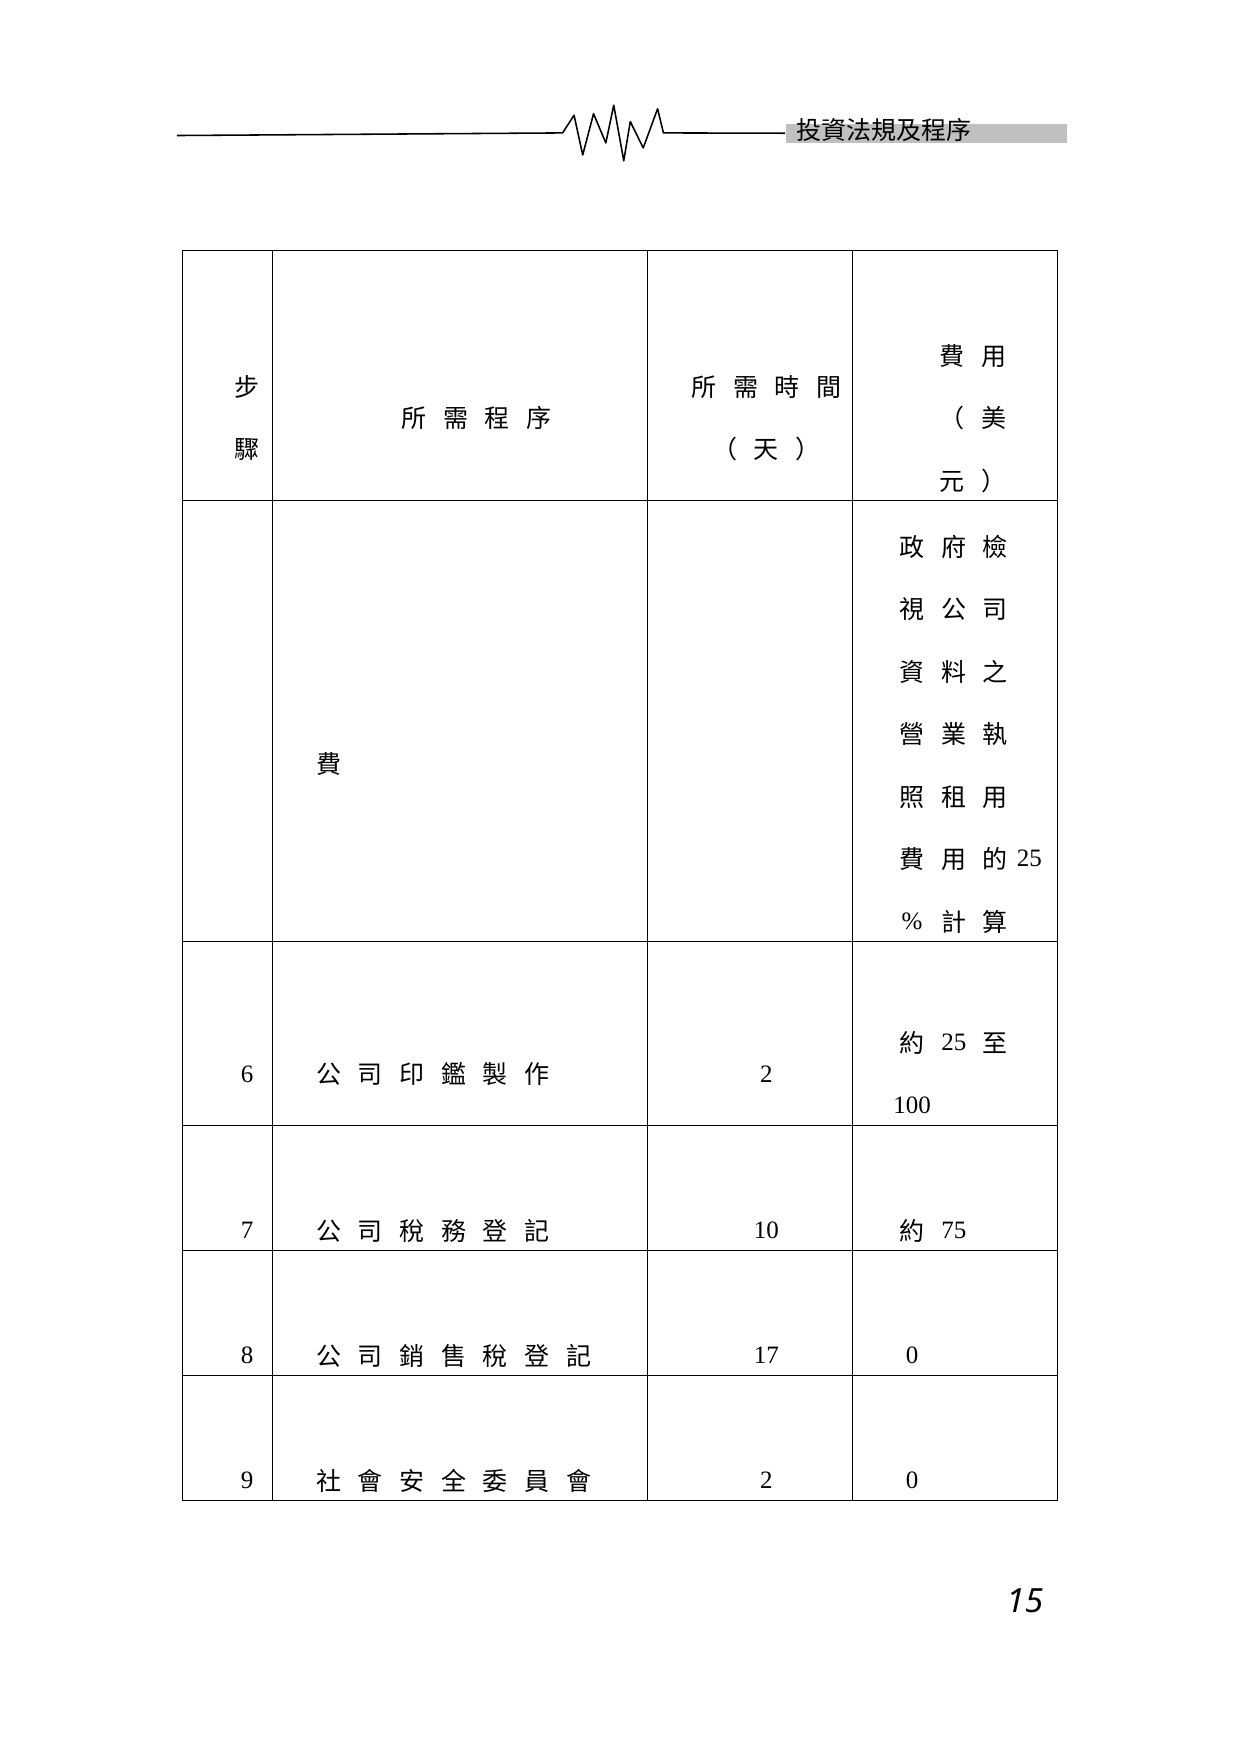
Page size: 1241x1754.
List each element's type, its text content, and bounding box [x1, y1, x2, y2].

table_cell [183, 501, 272, 941]
table_cell 7 [183, 1126, 272, 1250]
table_header 費用（美元） [853, 251, 1057, 500]
table_cell 10 [648, 1126, 852, 1250]
table_cell 9 [183, 1376, 272, 1500]
table_cell 約75 [853, 1126, 1057, 1250]
table_header 所需時間（天） [648, 251, 852, 500]
table_cell 政府檢視公司資料之營業執照租用費用的25%計算 [853, 501, 1057, 941]
table_cell [648, 501, 852, 941]
table_header 所需程序 [273, 251, 647, 500]
table_cell 0 [853, 1376, 1057, 1500]
table_cell 2 [648, 1376, 852, 1500]
table_cell 6 [183, 942, 272, 1125]
table_cell 公司印鑑製作 [273, 942, 647, 1125]
table_cell 約25至100 [853, 942, 1057, 1125]
table_header 步驟 [183, 251, 272, 500]
table_cell 8 [183, 1251, 272, 1375]
table_cell 17 [648, 1251, 852, 1375]
table_cell 2 [648, 942, 852, 1125]
table_cell 0 [853, 1251, 1057, 1375]
table_cell 社會安全委員會 [273, 1376, 647, 1500]
table_cell 公司銷售稅登記 [273, 1251, 647, 1375]
table_cell 費 [273, 501, 647, 941]
table_cell 公司稅務登記 [273, 1126, 647, 1250]
